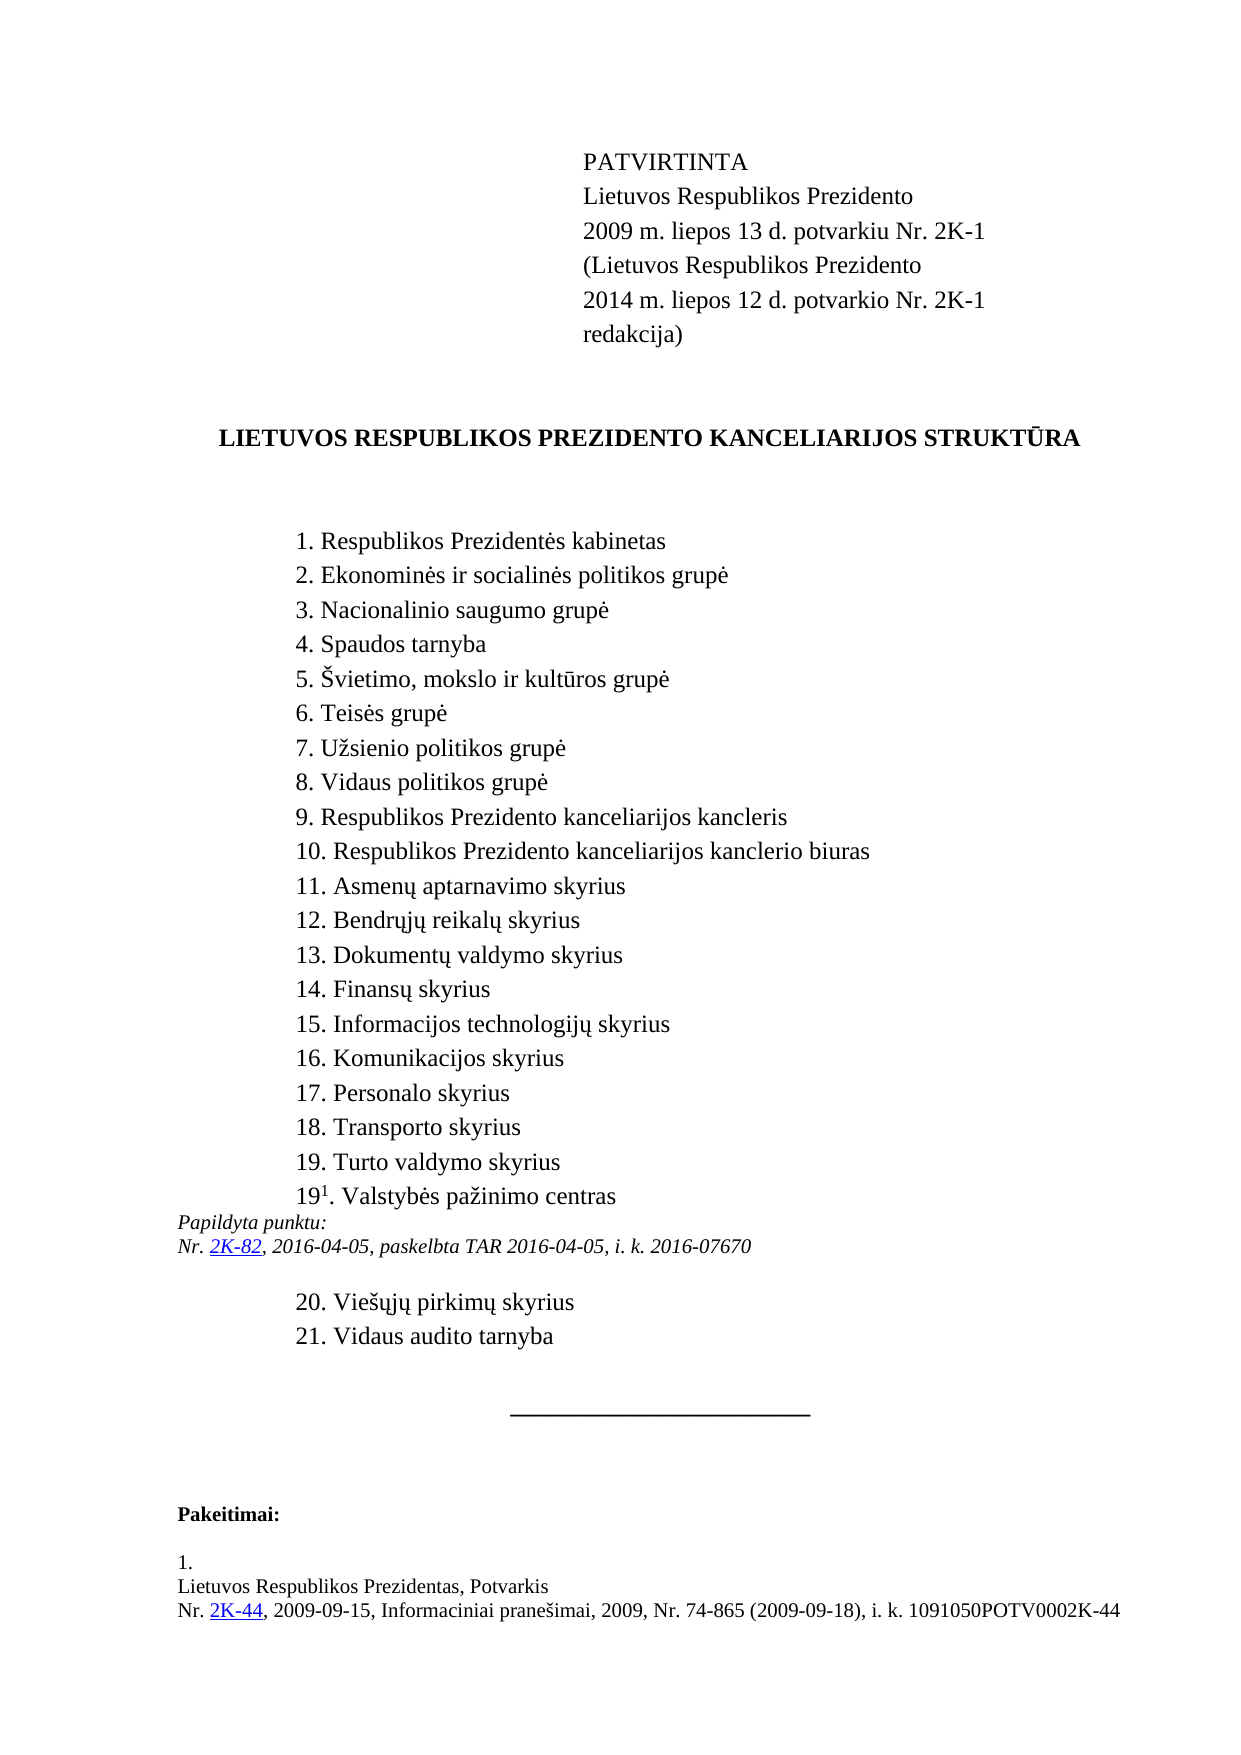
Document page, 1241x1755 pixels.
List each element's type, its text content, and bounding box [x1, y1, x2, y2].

text 6. Teisės grupė [295, 698, 1122, 727]
text (Lietuvos Respublikos Prezidento [583, 250, 1122, 279]
text Papildyta punktu: [177, 1210, 1122, 1234]
text 13. Dokumentų valdymo skyrius [295, 940, 1122, 969]
text 16. Komunikacijos skyrius [295, 1043, 1122, 1072]
text 3. Nacionalinio saugumo grupė [295, 595, 1122, 624]
text 5. Švietimo, mokslo ir kultūros grupė [295, 664, 1122, 693]
text PATVIRTINTA [583, 147, 1122, 176]
text 19. Turto valdymo skyrius [295, 1147, 1122, 1176]
text 4. Spaudos tarnyba [295, 629, 1122, 658]
text ________________________ [177, 1390, 1143, 1419]
text 2. Ekonominės ir socialinės politikos grupė [295, 561, 1122, 589]
text Nr. 2K-82, 2016-04-05, paskelbta TAR 2016-04-05, i. k. 2016-07670 [177, 1234, 1122, 1258]
text 15. Informacijos technologijų skyrius [295, 1009, 1122, 1038]
text 11. Asmenų aptarnavimo skyrius [295, 871, 1122, 900]
text Lietuvos Respublikos Prezidento [583, 181, 1122, 210]
text 12. Bendrųjų reikalų skyrius [295, 905, 1122, 934]
text Pakeitimai: [177, 1502, 1122, 1526]
text 10. Respublikos Prezidento kanceliarijos kanclerio biuras [295, 836, 1122, 865]
text 1. [177, 1550, 1122, 1574]
text Nr. 2K-44, 2009-09-15, Informaciniai pranešimai, 2009, Nr. 74-865 (2009-09-18), i. k. 1091050POTV0002K-44 [177, 1598, 1122, 1622]
text 7. Užsienio politikos grupė [295, 733, 1122, 762]
text 2014 m. liepos 12 d. potvarkio Nr. 2K-1 [583, 285, 1122, 313]
text 1. Respublikos Prezidentės kabinetas [295, 526, 1122, 555]
text 9. Respublikos Prezidento kanceliarijos kancleris [295, 802, 1122, 831]
text 191. Valstybės pažinimo centras [177, 1181, 1122, 1210]
text 17. Personalo skyrius [295, 1078, 1122, 1107]
text redakcija) [583, 319, 1122, 348]
text LIETUVOS RESPUBLIKOS PREZIDENTO KANCELIARIJOS STRUKTŪRA [177, 423, 1122, 451]
text 18. Transporto skyrius [295, 1112, 1122, 1141]
text Lietuvos Respublikos Prezidentas, Potvarkis [177, 1574, 1122, 1598]
text 2009 m. liepos 13 d. potvarkiu Nr. 2K-1 [583, 216, 1122, 244]
text 21. Vidaus audito tarnyba [295, 1321, 1122, 1350]
text 20. Viešųjų pirkimų skyrius [295, 1287, 1122, 1316]
text 8. Vidaus politikos grupė [295, 767, 1122, 796]
text 14. Finansų skyrius [295, 974, 1122, 1003]
